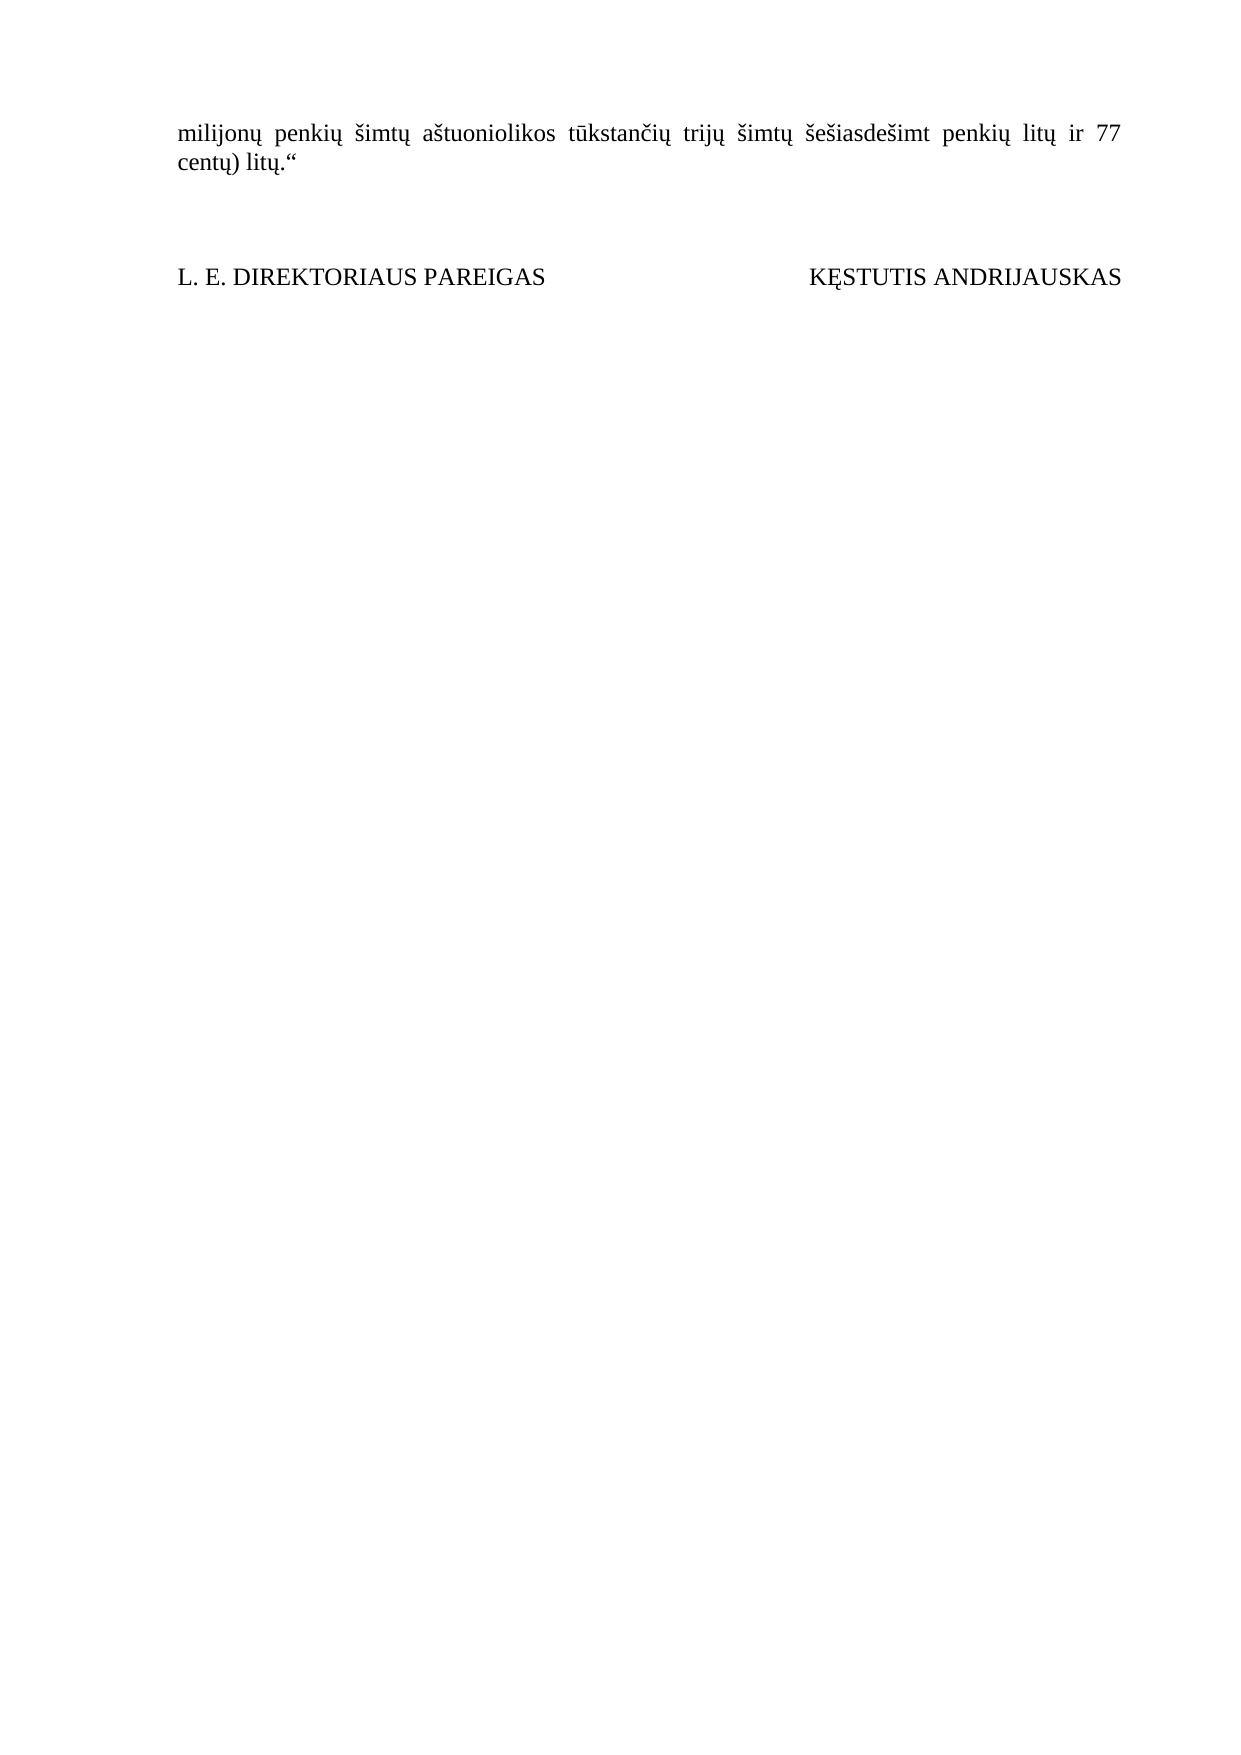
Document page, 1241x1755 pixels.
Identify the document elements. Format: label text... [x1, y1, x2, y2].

text milijonų penkių šimtų aštuoniolikos tūkstančių trijų šimtų šešiasdešimt penkių litų ir 77 centų) litų.“ [177, 118, 1122, 176]
text L. e. direktoriaus pareigas Kęstutis Andrijauskas [177, 262, 1122, 291]
